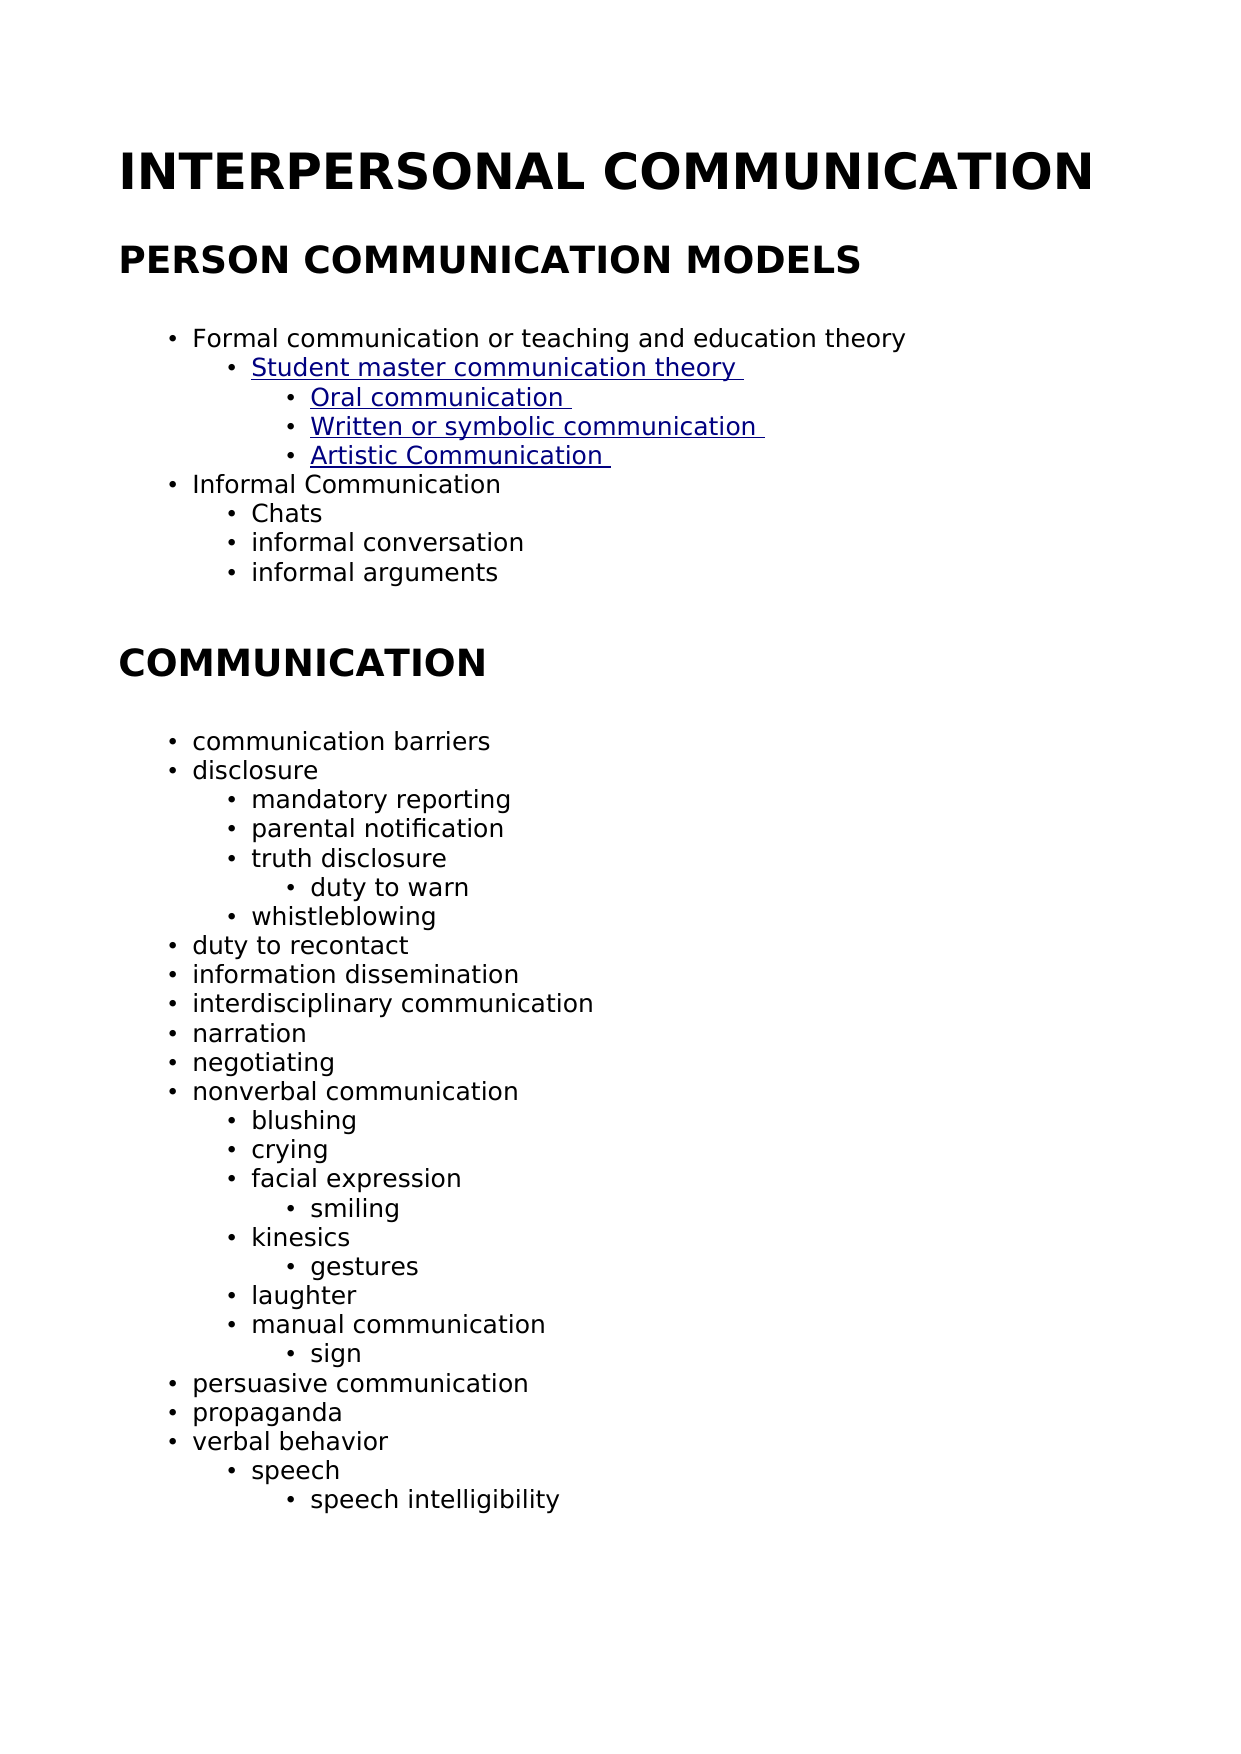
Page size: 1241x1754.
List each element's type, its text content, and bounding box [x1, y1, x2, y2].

list facial expression [236, 1164, 1122, 1194]
list propaganda [177, 1398, 1122, 1427]
list smiling [295, 1194, 1122, 1223]
list Artistic Communication [295, 441, 1122, 470]
list disclosure [177, 756, 1122, 785]
list gestures [295, 1252, 1122, 1281]
list informal arguments [236, 558, 1122, 587]
list negotiating [177, 1048, 1122, 1077]
list parental notification [236, 814, 1122, 844]
list Student master communication theory [236, 354, 1122, 383]
list persuasive communication [177, 1369, 1122, 1398]
list duty to warn [295, 873, 1122, 902]
list Oral communication [295, 383, 1122, 412]
subtitle PERSON COMMUNICATION MODELS [118, 239, 1122, 282]
list whistleblowing [236, 902, 1122, 931]
list informal conversation [236, 529, 1122, 558]
list speech [236, 1456, 1122, 1485]
list interdisciplinary communication [177, 989, 1122, 1019]
list nonverbal communication [177, 1077, 1122, 1106]
list communication barriers [177, 727, 1122, 756]
list duty to recontact [177, 931, 1122, 960]
list Chats [236, 499, 1122, 529]
list Informal Communication [177, 470, 1122, 499]
list kinesics [236, 1223, 1122, 1252]
list laughter [236, 1281, 1122, 1310]
list speech intelligibility [295, 1485, 1122, 1514]
list verbal behavior [177, 1427, 1122, 1456]
list information dissemination [177, 960, 1122, 989]
list blushing [236, 1106, 1122, 1135]
list Written or symbolic communication [295, 412, 1122, 441]
list narration [177, 1019, 1122, 1048]
list manual communication [236, 1310, 1122, 1339]
list crying [236, 1135, 1122, 1164]
list truth disclosure [236, 844, 1122, 873]
subtitle INTERPERSONAL COMMUNICATION [118, 143, 1122, 201]
subtitle COMMUNICATION [118, 641, 1122, 685]
list sign [295, 1339, 1122, 1369]
list mandatory reporting [236, 785, 1122, 814]
list Formal communication or teaching and education theory [177, 324, 1122, 354]
